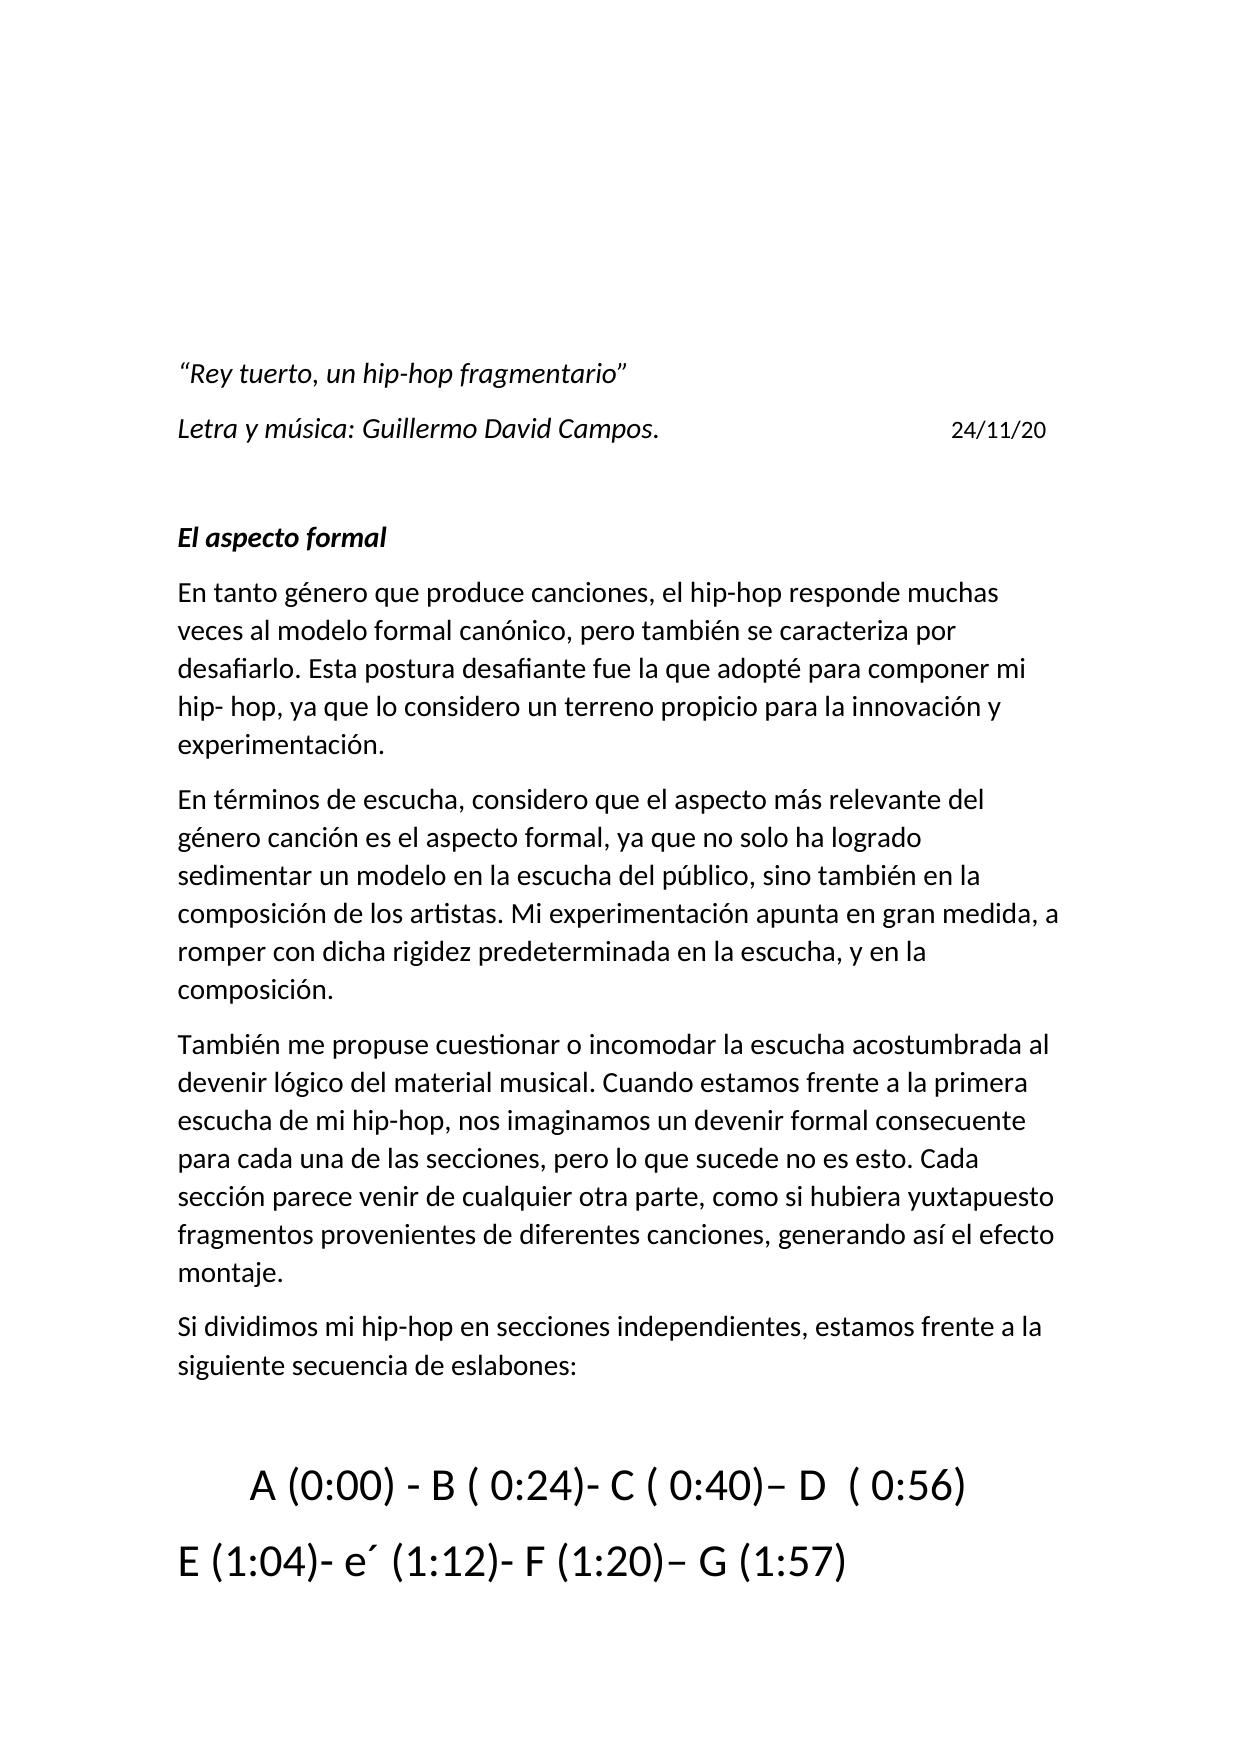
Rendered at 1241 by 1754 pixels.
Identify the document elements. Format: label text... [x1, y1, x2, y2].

text En términos de escucha, considero que el aspecto más relevante del género canción es el aspecto formal, ya que no solo ha logrado sedimentar un modelo en la escucha del público, sino también en la composición de los artistas. Mi experimentación apunta en gran medida, a romper con dicha rigidez predeterminada en la escucha, y en la composición. [177, 781, 1063, 1007]
text E (1:04)- e´ (1:12)- F (1:20)– G (1:57) [177, 1532, 1063, 1588]
text En tanto género que produce canciones, el hip-hop responde muchas veces al modelo formal canónico, pero también se caracteriza por desafiarlo. Esta postura desafiante fue la que adopté para componer mi hip- hop, ya que lo considero un terreno propicio para la innovación y experimentación. [177, 574, 1063, 762]
text El aspecto formal [177, 519, 1063, 555]
text Letra y música: Guillermo David Campos. 24/11/20 [177, 410, 1063, 446]
text También me propuse cuestionar o incomodar la escucha acostumbrada al devenir lógico del material musical. Cuando estamos frente a la primera escucha de mi hip-hop, nos imaginamos un devenir formal consecuente para cada una de las secciones, pero lo que sucede no es esto. Cada sección parece venir de cualquier otra parte, como si hubiera yuxtapuesto fragmentos provenientes de diferentes canciones, generando así el efecto montaje. [177, 1026, 1063, 1289]
text A (0:00) - B ( 0:24)- C ( 0:40)– D ( 0:56) [177, 1456, 1063, 1512]
text Si dividimos mi hip-hop en secciones independientes, estamos frente a la siguiente secuencia de eslabones: [177, 1308, 1063, 1382]
text “Rey tuerto, un hip-hop fragmentario” [177, 355, 1063, 391]
